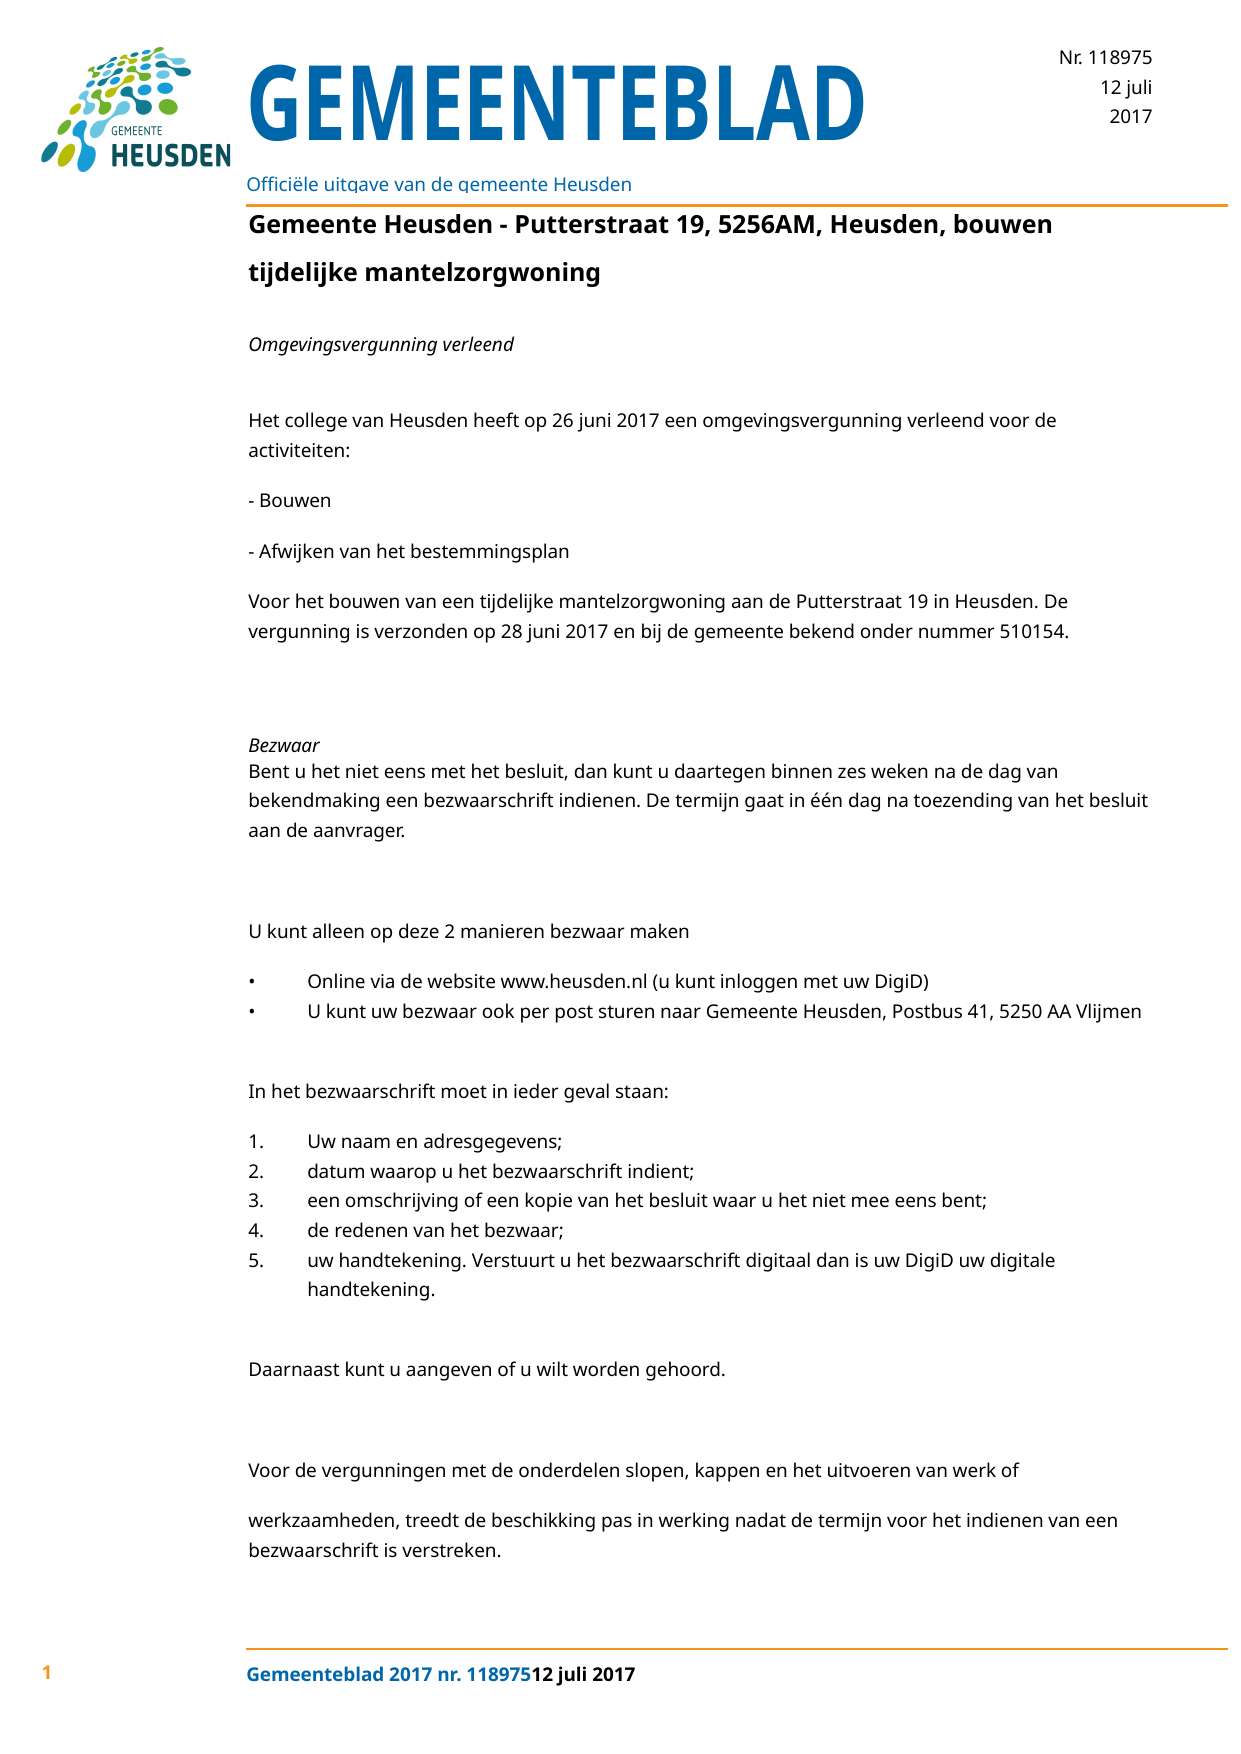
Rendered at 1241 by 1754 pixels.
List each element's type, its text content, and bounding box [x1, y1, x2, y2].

text Gemeente Heusden - Putterstraat 19, 5256AM, Heusden, bouwen tijdelijke mantelzorgwoning [248, 207, 1152, 288]
text Voor de vergunningen met de onderdelen slopen, kappen en het uitvoeren van werk of [248, 1457, 1152, 1483]
list U kunt uw bezwaar ook per post sturen naar Gemeente Heusden, Postbus 41, 5250 AA Vlijmen [248, 998, 1152, 1024]
list de redenen van het bezwaar; [248, 1217, 1152, 1243]
text Bezwaar [248, 732, 1152, 758]
text U kunt alleen op deze 2 manieren bezwaar maken [248, 918, 1152, 944]
text - Afwijken van het bestemmingsplan [248, 538, 1152, 564]
list datum waarop u het bezwaarschrift indient; [248, 1158, 1152, 1184]
text Daarnaast kunt u aangeven of u wilt worden gehoord. [248, 1356, 1152, 1382]
text Omgevingsvergunning verleend [248, 331, 1152, 357]
list Uw naam en adresgegevens; [248, 1128, 1152, 1154]
text werkzaamheden, treedt de beschikking pas in werking nadat de termijn voor het indienen van een bezwaarschrift is verstreken. [248, 1508, 1152, 1563]
text - Bouwen [248, 488, 1152, 513]
list uw handtekening. Verstuurt u het bezwaarschrift digitaal dan is uw DigiD uw digitale handtekening. [248, 1247, 1152, 1302]
text Voor het bouwen van een tijdelijke mantelzorgwoning aan de Putterstraat 19 in Heusden. De vergunning is verzonden op 28 juni 2017 en bij de gemeente bekend onder nummer 510154. [248, 588, 1152, 644]
text In het bezwaarschrift moet in ieder geval staan: [248, 1078, 1152, 1104]
picture [41, 47, 231, 172]
text Het college van Heusden heeft op 26 juni 2017 een omgevingsvergunning verleend voor de activiteiten: [248, 408, 1152, 463]
list een omschrijving of een kopie van het besluit waar u het niet mee eens bent; [248, 1188, 1152, 1213]
text Bent u het niet eens met het besluit, dan kunt u daartegen binnen zes weken na de dag van bekendmaking een bezwaarschrift indienen. De termijn gaat in één dag na toezending van het besluit aan de aanvrager. [248, 758, 1152, 843]
list Online via de website www.heusden.nl (u kunt inloggen met uw DigiD) [248, 968, 1152, 994]
